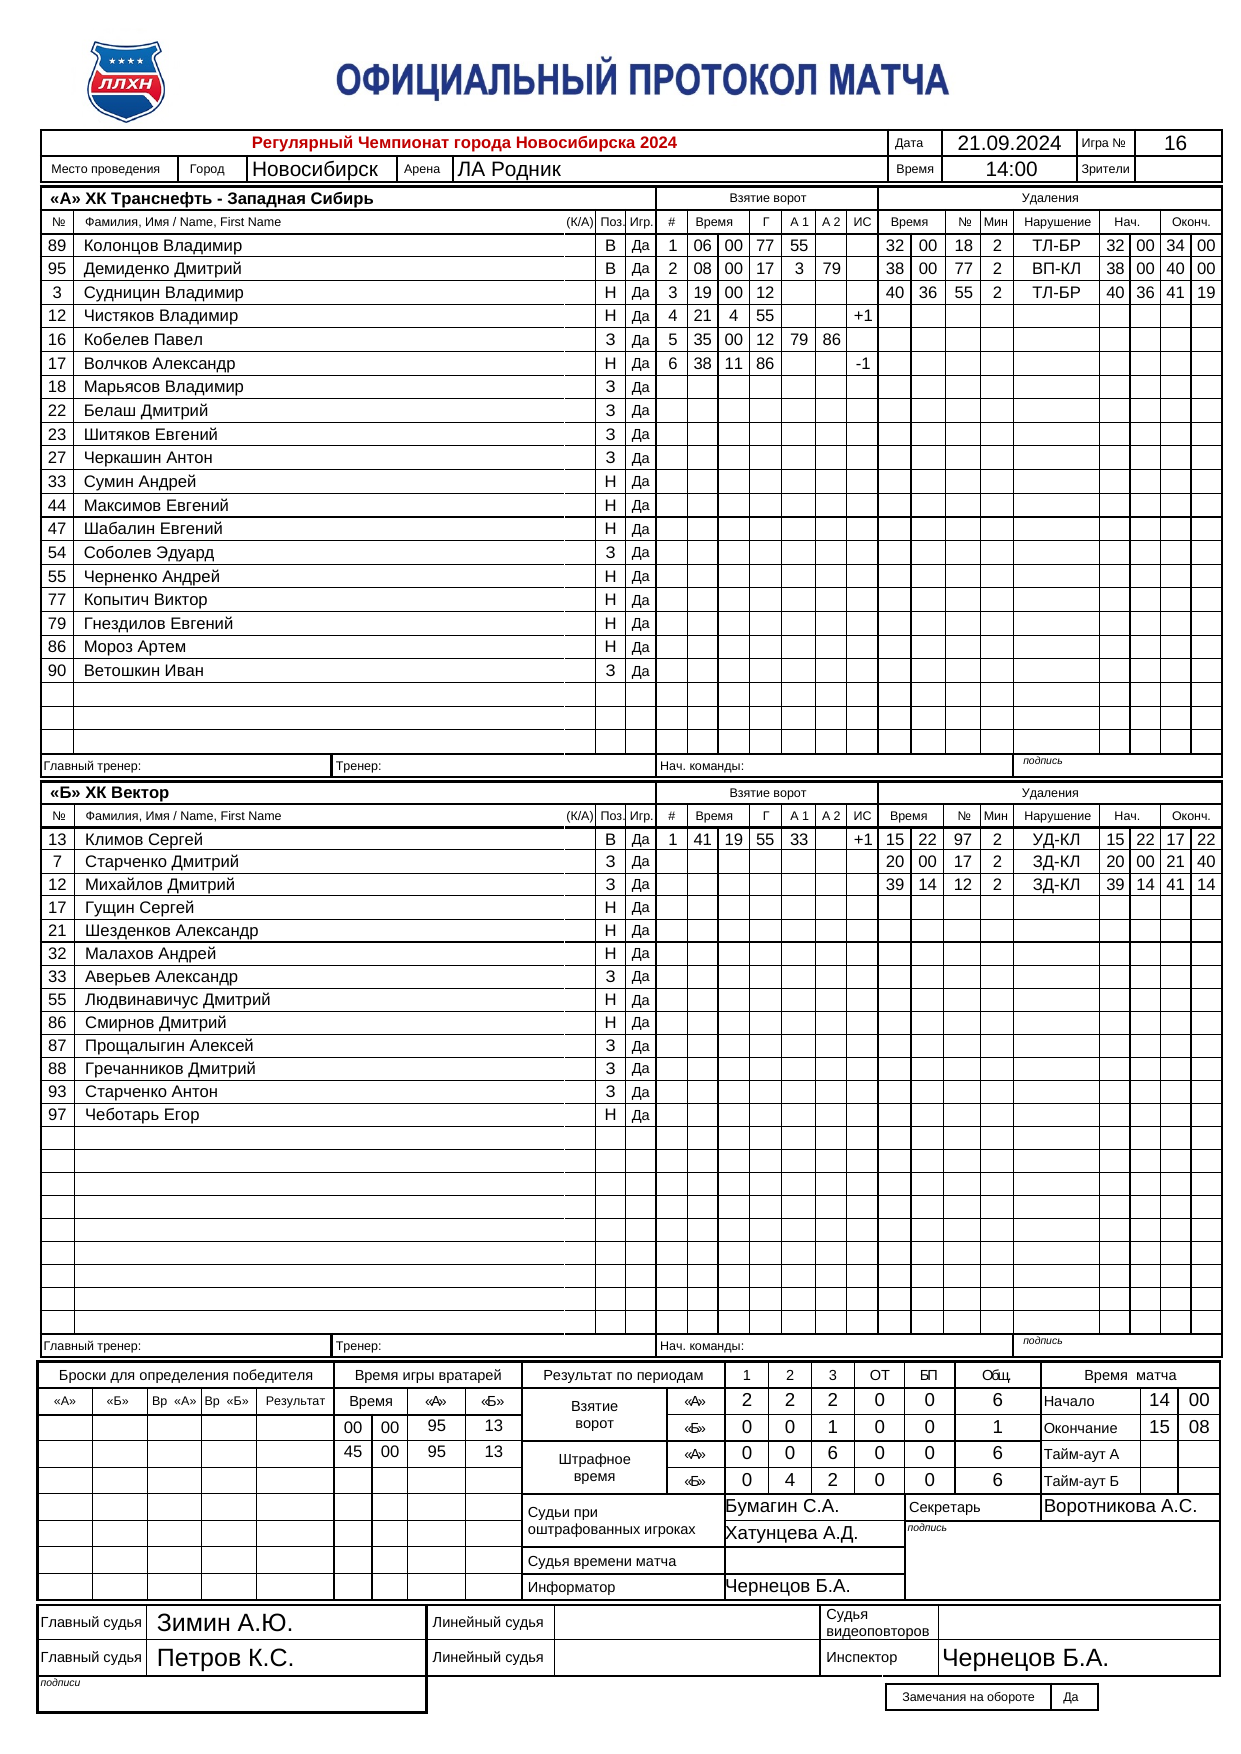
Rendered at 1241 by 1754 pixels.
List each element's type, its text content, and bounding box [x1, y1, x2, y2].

table_cell [1100, 518, 1129, 540]
table_cell [750, 683, 781, 706]
table_cell [879, 352, 910, 374]
table_cell [565, 612, 595, 634]
table_cell [816, 1081, 846, 1103]
table_cell [42, 1127, 74, 1149]
table_cell [565, 305, 595, 327]
table_cell [1161, 1288, 1190, 1310]
table_cell 0 [905, 1415, 954, 1440]
table_cell [912, 376, 945, 398]
table_cell [657, 1150, 687, 1172]
table_cell [719, 494, 749, 516]
table_cell [1131, 636, 1160, 658]
table_cell «Б» [93, 1389, 147, 1413]
table_cell [408, 1574, 465, 1599]
table_cell [981, 565, 1013, 587]
table_cell [981, 1265, 1013, 1287]
table_cell [719, 707, 749, 729]
table_cell [1131, 446, 1160, 469]
table_cell [75, 1265, 564, 1287]
table_cell Оконч. [1161, 805, 1221, 826]
table_cell 95 [42, 257, 73, 280]
table_cell [626, 683, 655, 706]
table_cell З [596, 1081, 625, 1103]
table_cell [719, 1081, 749, 1103]
table_cell [1131, 1150, 1160, 1172]
table_cell [1014, 943, 1099, 964]
table_cell Смирнов Дмитрий [75, 1012, 564, 1033]
table_cell 0 [726, 1415, 768, 1440]
table_cell З [596, 399, 625, 422]
table_cell # [657, 211, 687, 233]
table_cell [782, 305, 815, 327]
table_cell [42, 683, 73, 706]
table_cell [816, 920, 846, 941]
table_cell [816, 636, 846, 658]
table_cell (К/А) [565, 805, 595, 826]
table_header Дата [889, 131, 941, 155]
table_cell [565, 850, 595, 872]
table_cell [912, 1265, 943, 1287]
table_cell [565, 636, 595, 658]
table_cell [816, 235, 846, 256]
table_cell [981, 588, 1013, 611]
table_cell подпись [1014, 1335, 1221, 1356]
table_cell [42, 1288, 74, 1310]
table_cell Тайм-аут А [1042, 1441, 1140, 1467]
table_cell [1100, 730, 1129, 753]
table_cell Да [626, 257, 655, 280]
table_cell ИС [847, 211, 877, 233]
table_cell [688, 874, 717, 895]
table_cell [912, 1127, 943, 1149]
table_cell [1131, 1311, 1160, 1333]
table_cell Н [596, 470, 625, 493]
table_cell [879, 989, 910, 1011]
table_cell Зрители [1078, 157, 1134, 181]
table_cell [847, 518, 877, 540]
table_cell [816, 1219, 846, 1241]
table_cell 19 [1192, 281, 1221, 303]
table_cell З [596, 1035, 625, 1057]
table_cell 3 [42, 281, 73, 303]
table_cell [39, 1521, 92, 1546]
table_cell [816, 541, 846, 564]
table_cell [816, 612, 846, 634]
table_cell [946, 352, 980, 374]
table_cell [944, 1012, 980, 1033]
table_cell [1161, 1173, 1190, 1195]
table_cell [719, 446, 749, 469]
table_cell [75, 1311, 564, 1333]
table_cell Время [688, 211, 749, 233]
table_cell [912, 399, 945, 422]
table_cell Гущин Сергей [75, 896, 564, 918]
table_cell [981, 659, 1013, 682]
table_cell Максимов Евгений [74, 494, 564, 516]
table_cell [42, 1196, 74, 1218]
table_cell [688, 1219, 717, 1241]
table_cell [688, 636, 717, 658]
table_cell [1161, 376, 1190, 398]
table_cell [42, 707, 73, 729]
table_cell [944, 1311, 980, 1333]
table_cell Чернецов Б.А. [726, 1575, 904, 1599]
table_cell [75, 1173, 564, 1195]
table_cell Мороз Артем [74, 636, 564, 658]
table_cell [688, 565, 717, 587]
table_cell [1136, 157, 1221, 181]
table_cell [816, 1035, 846, 1057]
table_cell [1192, 328, 1221, 351]
table_cell [257, 1574, 333, 1599]
table_cell Начало [1042, 1389, 1140, 1413]
table_cell [816, 565, 846, 587]
table_cell 86 [42, 636, 73, 658]
table_cell 19 [719, 829, 749, 849]
table_cell [565, 1288, 595, 1310]
table_cell (К/А) [565, 211, 595, 233]
table_cell 88 [42, 1058, 74, 1079]
table_cell Судья времени матча [523, 1548, 724, 1573]
table_cell [879, 943, 910, 964]
table_cell [657, 943, 687, 964]
table_cell 1 [657, 235, 687, 256]
table_cell 16 [42, 328, 73, 351]
table_cell [750, 1173, 781, 1195]
table_cell [879, 470, 910, 493]
table_cell [688, 612, 717, 634]
table_cell Шезденков Александр [75, 920, 564, 941]
table_cell 00 [1131, 235, 1160, 256]
table_cell [782, 943, 815, 964]
table_header ОТ [855, 1363, 904, 1387]
table_cell [883, 1677, 1220, 1681]
table_cell [879, 966, 910, 987]
table_cell [596, 1196, 625, 1218]
table_cell [750, 446, 781, 469]
table_cell 0 [769, 1442, 811, 1467]
table_cell [816, 707, 846, 729]
table_cell [912, 423, 945, 445]
table_cell [688, 446, 717, 469]
table_cell [719, 683, 749, 706]
table_cell [565, 1035, 595, 1057]
table_cell «Б» [668, 1415, 724, 1440]
table_cell Прощалыгин Алексей [75, 1035, 564, 1057]
table_cell [408, 1521, 465, 1546]
table_cell 00 [373, 1416, 407, 1440]
table_cell [981, 1173, 1013, 1195]
table_cell [816, 829, 846, 849]
table_cell [750, 730, 781, 753]
table_cell [847, 423, 877, 445]
table_cell [688, 850, 717, 872]
table_cell -1 [847, 352, 877, 374]
table_cell [1131, 943, 1160, 964]
table_cell [565, 235, 595, 256]
table_cell 14 [1141, 1389, 1177, 1413]
table_cell [816, 305, 846, 327]
table_cell [816, 1311, 846, 1333]
table_cell [847, 257, 877, 280]
table_cell [879, 1288, 910, 1310]
table_cell [93, 1441, 147, 1467]
table_cell [981, 966, 1013, 987]
table_cell 4 [769, 1468, 811, 1493]
table_cell подпись [1014, 755, 1221, 776]
table_cell 40 [1161, 257, 1190, 280]
table_cell Да [626, 565, 655, 587]
table_cell [879, 896, 910, 918]
table_cell 12 [944, 874, 980, 895]
table_cell [1192, 399, 1221, 422]
table_cell [1141, 1441, 1177, 1467]
table_cell [750, 588, 781, 611]
table_cell [944, 989, 980, 1011]
table_cell Игр. [626, 805, 655, 826]
table_cell Информатор [523, 1575, 724, 1599]
table_cell [1100, 399, 1129, 422]
table_cell [1014, 636, 1099, 658]
table_cell [1131, 612, 1160, 634]
table_cell Да [626, 352, 655, 374]
table_cell [782, 376, 815, 398]
table_cell [1100, 305, 1129, 327]
table_cell [912, 989, 943, 1011]
table_cell [782, 896, 815, 918]
table_cell 22 [912, 829, 943, 849]
table_cell [816, 423, 846, 445]
table_cell [981, 423, 1013, 445]
table_cell [1014, 494, 1099, 516]
table_cell +1 [847, 829, 877, 849]
table_cell [1014, 376, 1099, 398]
table_cell [912, 896, 943, 918]
table_cell Поз. [596, 805, 625, 826]
table_cell [879, 1196, 910, 1218]
table_cell [1014, 1127, 1099, 1149]
table_cell 08 [1179, 1415, 1219, 1440]
table_cell [750, 1081, 781, 1103]
table_cell [565, 1058, 595, 1079]
table_cell [688, 989, 717, 1011]
table_cell [719, 1035, 749, 1057]
table_cell [879, 328, 910, 351]
table_cell [657, 376, 687, 398]
table_cell [816, 281, 846, 303]
table_cell [879, 494, 910, 516]
table_cell Колонцов Владимир [74, 235, 564, 256]
table_cell подпись [906, 1522, 1219, 1599]
table_cell [657, 1012, 687, 1033]
table_cell [847, 1081, 877, 1103]
table_cell [946, 470, 980, 493]
table_cell [847, 1196, 877, 1218]
table_cell 08 [688, 257, 717, 280]
table_cell [1131, 659, 1160, 682]
table_cell [657, 1058, 687, 1079]
table_cell 47 [42, 518, 73, 540]
table_cell [750, 943, 781, 964]
table_cell [1161, 470, 1190, 493]
table_cell [946, 541, 980, 564]
table_cell [719, 1104, 749, 1126]
table_cell [466, 1494, 521, 1520]
table_cell [782, 1219, 815, 1241]
table_cell [257, 1521, 333, 1546]
table_cell [944, 1288, 980, 1310]
table_cell [657, 850, 687, 872]
table_cell [688, 470, 717, 493]
table_cell [719, 1219, 749, 1241]
table_cell [750, 1242, 781, 1264]
table_cell ИС [847, 805, 877, 826]
table_cell [981, 1104, 1013, 1126]
table_cell «А» [408, 1389, 465, 1413]
table_cell 97 [42, 1104, 74, 1126]
table_header Взятие ворот [657, 188, 877, 209]
table_cell Фамилия, Имя / Name, First Name [74, 211, 565, 233]
table_cell [1161, 1081, 1190, 1103]
table_cell [1161, 659, 1190, 682]
table_cell 0 [905, 1389, 954, 1413]
table_cell [912, 1058, 943, 1079]
table_cell [1100, 1058, 1129, 1079]
table_cell [782, 850, 815, 872]
table_cell [946, 494, 980, 516]
table_cell 12 [42, 874, 74, 895]
table_cell [1131, 966, 1160, 987]
table_cell [1014, 920, 1099, 941]
table_cell [93, 1521, 147, 1546]
table_cell Тренер: [333, 755, 655, 776]
table_cell Место проведения [42, 157, 177, 181]
table_cell Да [626, 874, 655, 895]
table_cell Инспектор [821, 1640, 938, 1675]
table_cell Штрафное время [523, 1442, 666, 1493]
table_cell Да [626, 943, 655, 964]
table_cell [657, 1219, 687, 1241]
table_cell [782, 683, 815, 706]
table_cell 11 [719, 352, 749, 374]
table_cell 21 [688, 305, 717, 327]
table_cell [1100, 989, 1129, 1011]
table_cell Ветошкин Иван [74, 659, 564, 682]
table_cell [565, 588, 595, 611]
table_cell ВП-КЛ [1014, 257, 1099, 280]
table_cell [1131, 588, 1160, 611]
table_cell 40 [1192, 850, 1221, 872]
table_cell [565, 399, 595, 422]
table_cell 35 [688, 328, 717, 351]
table_cell [1161, 896, 1190, 918]
table_cell [688, 943, 717, 964]
table_cell [1161, 565, 1190, 587]
table_cell [555, 1606, 819, 1639]
table_cell [565, 352, 595, 374]
table_cell Да [626, 829, 655, 849]
table_cell [1100, 1173, 1129, 1195]
table_cell [1192, 943, 1221, 964]
table_cell [565, 1173, 595, 1195]
table_cell [688, 1311, 717, 1333]
table_cell [750, 920, 781, 941]
table_cell [719, 659, 749, 682]
table_cell [847, 1012, 877, 1033]
table_cell [1131, 399, 1160, 422]
table_cell Да [626, 446, 655, 469]
table_cell Н [596, 612, 625, 634]
table_cell [944, 1265, 980, 1287]
table_cell Вр «Б» [202, 1389, 256, 1413]
table_cell [1161, 730, 1190, 753]
table_cell А 2 [816, 211, 846, 233]
table_cell [1192, 1081, 1221, 1103]
table_cell [782, 446, 815, 469]
table_cell 12 [750, 281, 781, 303]
table_cell Арена [398, 157, 452, 181]
table_cell [912, 943, 943, 964]
table_cell [847, 1173, 877, 1195]
table_cell Да [626, 281, 655, 303]
table_cell [42, 1311, 74, 1333]
table_cell «А» [39, 1389, 92, 1413]
table_cell 0 [726, 1442, 768, 1467]
table_cell [688, 920, 717, 941]
table_cell [981, 352, 1013, 374]
table_cell [847, 281, 877, 303]
table_cell Гнездилов Евгений [74, 612, 564, 634]
table_cell [657, 730, 687, 753]
table_cell 34 [1161, 235, 1190, 256]
table_cell [565, 874, 595, 895]
table_cell «А» [668, 1389, 724, 1413]
table_cell [719, 1242, 749, 1264]
table_cell [202, 1521, 256, 1546]
table_cell [944, 896, 980, 918]
table_cell [816, 1242, 846, 1264]
table_cell [847, 874, 877, 895]
table_cell [847, 470, 877, 493]
table_cell [750, 1311, 781, 1333]
table_cell [782, 1150, 815, 1172]
table_cell [1014, 1012, 1099, 1033]
table_cell [750, 896, 781, 918]
table_cell [1192, 1035, 1221, 1057]
table_cell [946, 565, 980, 587]
table_cell З [596, 659, 625, 682]
table_cell [1131, 305, 1160, 327]
table_cell [1014, 730, 1099, 753]
table_cell [847, 1035, 877, 1057]
table_cell [565, 659, 595, 682]
table_cell [944, 1196, 980, 1218]
table_cell [1192, 376, 1221, 398]
table_cell Оконч. [1161, 211, 1221, 233]
table_cell Судья видеоповторов [821, 1606, 938, 1639]
table_cell [879, 305, 910, 327]
table_cell [719, 376, 749, 398]
table_cell [688, 1265, 717, 1287]
table_cell 0 [855, 1415, 904, 1440]
table_cell [1100, 659, 1129, 682]
table_cell 00 [1179, 1389, 1219, 1413]
table_cell [912, 1242, 943, 1264]
table_cell [1100, 966, 1129, 987]
table_cell [981, 683, 1013, 706]
table_cell [816, 683, 846, 706]
table_cell [657, 659, 687, 682]
table_cell [912, 352, 945, 374]
table_cell [750, 1265, 781, 1287]
table_cell [1100, 612, 1129, 634]
table_cell [719, 1288, 749, 1310]
table_cell [1100, 352, 1129, 374]
table_cell [912, 470, 945, 493]
table_cell 41 [688, 829, 717, 849]
table_cell [782, 612, 815, 634]
table_cell [750, 494, 781, 516]
table_cell [565, 1219, 595, 1241]
table_cell 12 [750, 328, 781, 351]
table_cell 17 [750, 257, 781, 280]
table_cell [912, 1104, 943, 1126]
table_cell 00 [1131, 850, 1160, 872]
table_cell [879, 376, 910, 398]
table_cell [981, 989, 1013, 1011]
table_cell [726, 1548, 904, 1573]
table_cell 14 [1131, 874, 1160, 895]
table_cell [981, 1127, 1013, 1149]
table_cell 44 [42, 494, 73, 516]
table_cell [879, 423, 910, 445]
table_cell [1161, 588, 1190, 611]
table_cell 86 [816, 328, 846, 351]
table_cell [1100, 1288, 1129, 1310]
table_cell [688, 1035, 717, 1057]
table_cell 55 [750, 829, 781, 849]
table_cell [816, 494, 846, 516]
table_cell 86 [750, 352, 781, 374]
table_cell [1131, 989, 1160, 1011]
table_header Взятие ворот [657, 783, 877, 803]
table_cell [816, 1127, 846, 1149]
table_cell [981, 920, 1013, 941]
table_cell [912, 920, 943, 941]
table_cell 55 [946, 281, 980, 303]
table_cell [1100, 920, 1129, 941]
table_cell 06 [688, 235, 717, 256]
table_cell [847, 636, 877, 658]
table_cell [946, 612, 980, 634]
table_cell [1014, 1104, 1099, 1126]
table_cell Поз. [596, 211, 625, 233]
table_cell 00 [912, 850, 943, 872]
table_cell «Б» [668, 1468, 724, 1493]
table_cell 55 [782, 235, 815, 256]
table_cell [1192, 896, 1221, 918]
table_cell Да [626, 966, 655, 987]
table_cell [39, 1441, 92, 1467]
table_cell [565, 376, 595, 398]
table_cell [626, 1219, 655, 1241]
table_cell [719, 470, 749, 493]
table_cell [1100, 328, 1129, 351]
table_cell [879, 683, 910, 706]
table_cell [688, 588, 717, 611]
table_cell [1161, 1012, 1190, 1033]
table_cell 00 [335, 1416, 371, 1440]
table_cell [981, 943, 1013, 964]
table_cell ЛА Родник [454, 157, 887, 181]
table_cell [750, 518, 781, 540]
table_cell Время [879, 211, 945, 233]
table_cell [782, 874, 815, 895]
table_cell ЗД-КЛ [1014, 850, 1099, 872]
table_cell [1014, 1196, 1099, 1218]
table_cell [657, 1035, 687, 1057]
table_cell Да [626, 1058, 655, 1079]
table_cell [816, 470, 846, 493]
table_cell [847, 446, 877, 469]
table_cell Нач. команды: [657, 755, 1012, 776]
table_cell [1014, 1242, 1099, 1264]
table_cell 33 [782, 829, 815, 849]
table_cell [1131, 1012, 1160, 1033]
table_cell [750, 612, 781, 634]
table_header 3 [812, 1363, 854, 1387]
table_cell [1014, 588, 1099, 611]
table_cell [719, 1150, 749, 1172]
table_cell 13 [42, 829, 74, 849]
table_cell [688, 541, 717, 564]
table_cell [816, 966, 846, 987]
table_cell [944, 1150, 980, 1172]
table_cell [750, 989, 781, 1011]
table_cell 55 [750, 305, 781, 327]
table_cell 97 [944, 829, 980, 849]
table_cell 3 [782, 257, 815, 280]
table_cell Г [750, 805, 781, 826]
table_cell Судницин Владимир [74, 281, 564, 303]
table_cell [719, 1058, 749, 1079]
table_cell [946, 636, 980, 658]
table_cell [565, 257, 595, 280]
table_cell 6 [956, 1389, 1040, 1413]
table_cell [750, 565, 781, 587]
table_cell [1161, 352, 1190, 374]
table_cell [148, 1468, 201, 1493]
table_cell [1192, 707, 1221, 729]
table_cell Н [596, 1012, 625, 1033]
table_cell [202, 1494, 256, 1520]
table_cell [596, 1242, 625, 1264]
table_cell 13 [466, 1416, 521, 1440]
table_cell 00 [719, 257, 749, 280]
table_cell 4 [719, 305, 749, 327]
table_cell Да [626, 235, 655, 256]
table_cell [946, 518, 980, 540]
table_cell [1014, 541, 1099, 564]
table_cell Кобелев Павел [74, 328, 564, 351]
table_cell [1100, 707, 1129, 729]
table_cell [1131, 1173, 1160, 1195]
table_cell 00 [912, 235, 945, 256]
table_cell [565, 1127, 595, 1149]
table_cell [1100, 1219, 1129, 1241]
table_cell [1014, 989, 1099, 1011]
table_cell [816, 1288, 846, 1310]
table_cell 55 [42, 565, 73, 587]
table_cell 15 [1100, 829, 1129, 849]
table_cell Да [626, 588, 655, 611]
table_cell [657, 989, 687, 1011]
table_cell Сумин Андрей [74, 470, 564, 493]
table_cell [816, 850, 846, 872]
table_cell Марьясов Владимир [74, 376, 564, 398]
table_cell +1 [847, 305, 877, 327]
table_cell 39 [879, 874, 910, 895]
table_cell [202, 1468, 256, 1493]
table_cell [1131, 1242, 1160, 1264]
table_cell [466, 1574, 521, 1599]
table_cell Главный судья [39, 1640, 146, 1675]
table_cell [565, 829, 595, 849]
table_cell [626, 707, 655, 729]
table_header Замечания на обороте [887, 1685, 1050, 1709]
table_cell 40 [879, 281, 910, 303]
table_cell [719, 874, 749, 895]
table_cell [657, 541, 687, 564]
table_cell [1100, 1104, 1129, 1126]
table_cell Тренер: [333, 1335, 655, 1356]
table_header 1 [726, 1363, 768, 1387]
table_cell [782, 423, 815, 445]
table_cell [719, 1012, 749, 1033]
table_cell Да [626, 1035, 655, 1057]
table_cell Зимин А.Ю. [147, 1606, 425, 1639]
table_cell Да [626, 896, 655, 918]
table_cell 22 [1192, 829, 1221, 849]
table_cell [565, 683, 595, 706]
table_cell [981, 494, 1013, 516]
table_cell [626, 1311, 655, 1333]
table_cell 5 [657, 328, 687, 351]
table_cell 2 [981, 850, 1013, 872]
table_cell [944, 966, 980, 987]
table_cell [657, 470, 687, 493]
table_cell [1131, 1058, 1160, 1079]
table_cell [946, 328, 980, 351]
table_cell [565, 966, 595, 987]
table_cell 00 [719, 281, 749, 303]
table_cell Да [626, 659, 655, 682]
table_cell [1100, 1081, 1129, 1103]
table_cell [847, 1242, 877, 1264]
table_cell 86 [42, 1012, 74, 1033]
table_cell [944, 1035, 980, 1057]
table_cell Да [626, 305, 655, 327]
table_cell [1014, 1173, 1099, 1195]
table_cell [847, 541, 877, 564]
table_cell [1100, 494, 1129, 516]
table_cell [816, 1104, 846, 1126]
table_cell [75, 1219, 564, 1241]
table_cell 00 [719, 328, 749, 351]
table_cell [879, 588, 910, 611]
table_cell [335, 1468, 371, 1493]
table_cell № [944, 805, 980, 826]
table_cell [879, 1012, 910, 1033]
table_cell [879, 659, 910, 682]
table_cell «Б » [466, 1389, 521, 1413]
table_cell [719, 730, 749, 753]
table_cell УД-КЛ [1014, 829, 1099, 849]
table_cell [1161, 966, 1190, 987]
table_cell [782, 281, 815, 303]
table_cell Чернецов Б.А. [939, 1640, 1219, 1675]
table_cell 2 [981, 281, 1013, 303]
table_cell [981, 730, 1013, 753]
table_cell [565, 920, 595, 941]
table_cell [1131, 896, 1160, 918]
table_cell З [596, 874, 625, 895]
table_cell [750, 399, 781, 422]
table_cell [981, 1012, 1013, 1033]
table_cell З [596, 328, 625, 351]
table_header БП [905, 1363, 954, 1387]
table_cell [1161, 1150, 1190, 1172]
table_cell Н [596, 352, 625, 374]
table_cell Н [596, 281, 625, 303]
table_cell [257, 1416, 333, 1440]
table_cell [782, 1288, 815, 1310]
table_cell Нач. [1100, 211, 1160, 233]
table_cell Соболев Эдуард [74, 541, 564, 564]
table_cell [75, 1242, 564, 1264]
table_cell [1100, 683, 1129, 706]
table_cell [816, 1012, 846, 1033]
table_cell [782, 1196, 815, 1218]
table_cell [719, 1196, 749, 1218]
table_cell [596, 707, 625, 729]
table_cell 2 [812, 1389, 854, 1413]
table_cell [657, 707, 687, 729]
table_cell [688, 1127, 717, 1149]
table_cell [912, 1196, 943, 1218]
table_cell 18 [946, 235, 980, 256]
table_cell [847, 1104, 877, 1126]
table_cell Тайм-аут Б [1042, 1468, 1140, 1493]
table_cell Да [626, 470, 655, 493]
table_cell [1014, 683, 1099, 706]
table_cell [879, 446, 910, 469]
table_cell Главный судья [39, 1606, 146, 1639]
table_cell [912, 1288, 943, 1310]
table_cell [148, 1494, 201, 1520]
table_cell [750, 636, 781, 658]
table_cell [93, 1416, 147, 1440]
table_cell [257, 1547, 333, 1573]
table_cell [596, 1150, 625, 1172]
table_cell [1131, 1035, 1160, 1057]
table_cell [750, 1196, 781, 1218]
table_cell 2 [726, 1389, 768, 1413]
table_cell [816, 1058, 846, 1079]
table_cell 95 [408, 1416, 465, 1440]
table_cell [981, 1035, 1013, 1057]
table_cell З [596, 541, 625, 564]
table_cell В [596, 829, 625, 849]
table_cell [847, 659, 877, 682]
table_cell [719, 399, 749, 422]
table_cell 93 [42, 1081, 74, 1103]
table_cell [1192, 683, 1221, 706]
table_cell [912, 1150, 943, 1172]
table_cell 3 [657, 281, 687, 303]
table_header Удаления [879, 783, 1221, 803]
table_cell [981, 446, 1013, 469]
table_cell Взятие ворот [523, 1389, 666, 1440]
table_cell [782, 399, 815, 422]
table_cell [847, 943, 877, 964]
table_cell [816, 399, 846, 422]
table_cell [912, 707, 945, 729]
table_cell [1014, 1058, 1099, 1079]
table_cell [565, 1242, 595, 1264]
table_cell А 1 [782, 805, 815, 826]
table_cell [847, 989, 877, 1011]
table_cell [1192, 730, 1221, 753]
table_cell [148, 1441, 201, 1467]
table_cell [847, 1127, 877, 1149]
table_cell 33 [42, 470, 73, 493]
table_cell [879, 399, 910, 422]
table_cell [946, 659, 980, 682]
table_cell Аверьев Александр [75, 966, 564, 987]
table_cell 0 [905, 1442, 954, 1467]
table_cell [1192, 1196, 1221, 1218]
table_cell [750, 874, 781, 895]
table_cell [596, 1219, 625, 1241]
table_cell Главный тренер: [42, 755, 330, 776]
table_cell [657, 683, 687, 706]
table_cell [981, 1196, 1013, 1218]
table_cell [565, 707, 595, 729]
table_cell [879, 1081, 910, 1103]
table_cell [946, 376, 980, 398]
table_cell [719, 423, 749, 445]
table_cell [257, 1441, 333, 1467]
table_cell 2 [769, 1389, 811, 1413]
table_cell [981, 612, 1013, 634]
table_cell 7 [42, 850, 74, 872]
table_cell 1 [657, 829, 687, 849]
table_cell Нарушение [1014, 211, 1099, 233]
table_cell [1131, 376, 1160, 398]
table_cell [688, 494, 717, 516]
table_header Броски для определения победителя [39, 1363, 333, 1387]
table_cell [1014, 1265, 1099, 1287]
table_cell Да [626, 850, 655, 872]
table_cell [944, 920, 980, 941]
table_cell [565, 518, 595, 540]
table_cell [1192, 1242, 1221, 1264]
table_cell 0 [855, 1389, 904, 1413]
table_cell Да [626, 328, 655, 351]
table_cell Игр. [626, 211, 655, 233]
table_cell 2 [657, 257, 687, 280]
table_cell [657, 966, 687, 987]
table_cell [782, 659, 815, 682]
table_cell [1192, 966, 1221, 987]
table_cell [750, 966, 781, 987]
table_cell Михайлов Дмитрий [75, 874, 564, 895]
table_cell 4 [657, 305, 687, 327]
table_header Удаления [879, 188, 1221, 209]
table_cell Н [596, 920, 625, 941]
table_cell [719, 1311, 749, 1333]
table_header «Б» ХК Вектор [42, 783, 655, 803]
table_cell [750, 376, 781, 398]
table_cell 21 [42, 920, 74, 941]
table_cell 14 [912, 874, 943, 895]
table_cell З [596, 376, 625, 398]
table_cell [657, 423, 687, 445]
table_cell 17 [1161, 829, 1190, 849]
table_cell [981, 1150, 1013, 1172]
table_cell [1131, 1265, 1160, 1287]
table_cell [750, 1219, 781, 1241]
table_cell Шабалин Евгений [74, 518, 564, 540]
table_cell [1014, 1219, 1099, 1241]
table_cell [944, 1219, 980, 1241]
table_cell [847, 376, 877, 398]
table_cell [1131, 494, 1160, 516]
table_cell [335, 1494, 371, 1520]
table_cell [688, 376, 717, 398]
table_cell # [657, 805, 687, 826]
table_cell [42, 1150, 74, 1172]
table_cell [816, 874, 846, 895]
table_cell 15 [1141, 1415, 1177, 1440]
table_cell Да [626, 376, 655, 398]
table_cell [847, 683, 877, 706]
table_cell [1161, 1104, 1190, 1126]
table_cell [1192, 565, 1221, 587]
table_cell [1100, 1035, 1129, 1057]
table_cell [1014, 328, 1099, 351]
table_cell Да [626, 636, 655, 658]
table_cell [1100, 636, 1129, 658]
table_cell [1014, 707, 1099, 729]
table_cell «А» [668, 1442, 724, 1467]
table_cell [912, 1219, 943, 1241]
table_cell [847, 966, 877, 987]
table_cell [373, 1574, 407, 1599]
table_header Регулярный Чемпионат города Новосибирска 2024 [42, 131, 887, 155]
table_cell Копытич Виктор [74, 588, 564, 611]
table_cell [847, 494, 877, 516]
table_cell [1161, 683, 1190, 706]
table_cell [816, 1265, 846, 1287]
table_cell [688, 966, 717, 987]
table_cell [981, 1081, 1013, 1103]
table_cell [1192, 1173, 1221, 1195]
table_cell [565, 446, 595, 469]
table_cell Да [626, 494, 655, 516]
table_cell [93, 1547, 147, 1573]
table_cell [1131, 1127, 1160, 1149]
table_cell [565, 730, 595, 753]
table_cell [1014, 305, 1099, 327]
table_cell [1099, 1682, 1220, 1711]
table_cell [565, 896, 595, 918]
table_cell [944, 1173, 980, 1195]
table_cell [782, 1127, 815, 1149]
table_cell Город [179, 157, 246, 181]
table_cell [1192, 305, 1221, 327]
table_cell 87 [42, 1035, 74, 1057]
table_cell [1100, 565, 1129, 587]
table_cell 39 [1100, 874, 1129, 895]
table_cell [657, 1242, 687, 1264]
table_cell [1014, 470, 1099, 493]
table_cell Чистяков Владимир [74, 305, 564, 327]
table_cell [847, 707, 877, 729]
table_cell [782, 636, 815, 658]
table_cell 2 [981, 829, 1013, 849]
table_cell [688, 1242, 717, 1264]
table_cell [750, 541, 781, 564]
table_cell Демиденко Дмитрий [74, 257, 564, 280]
table_cell Время [879, 805, 943, 826]
table_cell Н [596, 989, 625, 1011]
table_cell [565, 989, 595, 1011]
table_cell [750, 1035, 781, 1057]
table_cell [93, 1468, 147, 1493]
table_cell [688, 659, 717, 682]
table_cell [946, 683, 980, 706]
table_cell [1100, 1311, 1129, 1333]
table_cell [657, 896, 687, 918]
table_cell А 1 [782, 211, 815, 233]
table_cell [657, 565, 687, 587]
table_cell [816, 896, 846, 918]
table_cell [981, 1311, 1013, 1333]
table_cell 00 [1131, 257, 1160, 280]
table_cell Н [596, 636, 625, 658]
table_cell ТЛ-БР [1014, 281, 1099, 303]
table_cell Волчков Александр [74, 352, 564, 374]
table_cell [335, 1547, 371, 1573]
table_cell [879, 518, 910, 540]
table_cell [148, 1416, 201, 1440]
table_cell [373, 1468, 407, 1493]
table_cell 54 [42, 541, 73, 564]
table_cell [816, 730, 846, 753]
table_cell Н [596, 896, 625, 918]
table_cell № [42, 805, 74, 826]
table_cell [1100, 1265, 1129, 1287]
table_cell Время [688, 805, 749, 826]
table_cell [847, 1288, 877, 1310]
table_cell [912, 730, 945, 753]
table_cell [1131, 1196, 1160, 1218]
table_cell [596, 1288, 625, 1310]
table_cell [565, 1150, 595, 1172]
table_cell [565, 1104, 595, 1126]
table_cell [565, 423, 595, 445]
table_cell [1014, 1081, 1099, 1103]
table_cell [944, 943, 980, 964]
table_cell [750, 1127, 781, 1149]
table_cell [1192, 518, 1221, 540]
table_cell [847, 565, 877, 587]
table_cell [1179, 1468, 1219, 1493]
table_cell 45 [335, 1441, 371, 1467]
table_cell Н [596, 494, 625, 516]
table_cell [1161, 399, 1190, 422]
table_cell [74, 683, 564, 706]
table_cell 00 [1192, 235, 1221, 256]
table_cell [1179, 1441, 1219, 1467]
table_cell 22 [1131, 829, 1160, 849]
table_cell 95 [408, 1441, 465, 1467]
table_cell 6 [956, 1468, 1040, 1493]
table_cell [1192, 1311, 1221, 1333]
table_cell ТЛ-БР [1014, 235, 1099, 256]
table_cell [782, 730, 815, 753]
table_cell Нач. [1100, 805, 1160, 826]
table_cell [1131, 920, 1160, 941]
table_cell [816, 989, 846, 1011]
table_cell [847, 235, 877, 256]
table_cell Климов Сергей [75, 829, 564, 849]
table_cell [1161, 1265, 1190, 1287]
table_cell [1014, 612, 1099, 634]
table_cell [981, 896, 1013, 918]
table_cell 77 [42, 588, 73, 611]
table_cell [879, 1242, 910, 1264]
table_cell [847, 328, 877, 351]
table_cell [39, 1574, 92, 1599]
table_cell [688, 1288, 717, 1310]
table_cell [626, 1127, 655, 1149]
table_cell Черкашин Антон [74, 446, 564, 469]
table_cell [657, 588, 687, 611]
table_cell Мин [981, 805, 1013, 826]
table_cell [1131, 730, 1160, 753]
table_cell Воротникова А.С. [1042, 1495, 1219, 1520]
table_cell [565, 470, 595, 493]
table_cell [1100, 1150, 1129, 1172]
table_cell [879, 1265, 910, 1287]
table_cell [1192, 1127, 1221, 1149]
table_cell [1100, 470, 1129, 493]
table_cell 55 [42, 989, 74, 1011]
table_cell [912, 541, 945, 564]
table_cell [626, 1242, 655, 1264]
table_cell 12 [42, 305, 73, 327]
table_cell [1141, 1468, 1177, 1493]
table_cell [1192, 1265, 1221, 1287]
table_cell [782, 1012, 815, 1033]
table_cell [944, 1081, 980, 1103]
table_cell [981, 328, 1013, 351]
table_cell [782, 966, 815, 987]
table_cell 0 [905, 1468, 954, 1493]
table_cell [1131, 1288, 1160, 1310]
table_cell 14:00 [943, 157, 1076, 181]
table_cell [816, 376, 846, 398]
table_cell [688, 518, 717, 540]
table_cell [466, 1547, 521, 1573]
table_cell [879, 1035, 910, 1057]
table_cell 1 [812, 1415, 854, 1440]
table_header Результат по периодам [523, 1363, 724, 1387]
table_cell [946, 399, 980, 422]
table_cell [373, 1494, 407, 1520]
table_cell [719, 966, 749, 987]
table_cell 18 [42, 376, 73, 398]
table_cell Время [335, 1389, 407, 1413]
table_cell [782, 470, 815, 493]
table_cell Секретарь [906, 1495, 1040, 1520]
table_cell [657, 1104, 687, 1126]
table_cell [1161, 1311, 1190, 1333]
table_cell [847, 1219, 877, 1241]
table_cell Результат [257, 1389, 333, 1413]
table_cell [1014, 1288, 1099, 1310]
table_cell [1192, 1012, 1221, 1033]
table_cell [657, 1081, 687, 1103]
table_cell [1131, 518, 1160, 540]
table_cell [626, 730, 655, 753]
table_cell [657, 1311, 687, 1333]
table_cell [1131, 565, 1160, 587]
table_cell [1161, 328, 1190, 351]
table_cell 20 [879, 850, 910, 872]
table_cell Новосибирск [248, 157, 396, 181]
table_cell В [596, 235, 625, 256]
table_cell № [946, 211, 980, 233]
table_cell [981, 707, 1013, 729]
table_header Общ. [956, 1363, 1040, 1387]
table_cell Шитяков Евгений [74, 423, 564, 445]
table_cell [912, 565, 945, 587]
table_cell [912, 588, 945, 611]
table_cell 17 [944, 850, 980, 872]
table_cell [1192, 1219, 1221, 1241]
table_cell [1192, 470, 1221, 493]
table_cell Старченко Антон [75, 1081, 564, 1103]
table_cell [912, 305, 945, 327]
table_cell [879, 565, 910, 587]
table_cell [1014, 966, 1099, 987]
table_cell [816, 1196, 846, 1218]
table_cell [782, 352, 815, 374]
table_cell 90 [42, 659, 73, 682]
table_cell [1014, 352, 1099, 374]
table_cell [1131, 707, 1160, 729]
table_cell [257, 1468, 333, 1493]
table_cell З [596, 850, 625, 872]
table_cell [847, 730, 877, 753]
table_cell [408, 1468, 465, 1493]
table_cell [1100, 541, 1129, 564]
table_cell [816, 588, 846, 611]
table_cell [939, 1606, 1219, 1639]
table_cell [816, 1150, 846, 1172]
table_cell [1192, 920, 1221, 941]
table_cell [565, 943, 595, 964]
table_cell [847, 850, 877, 872]
table_cell [782, 1173, 815, 1195]
table_cell [946, 423, 980, 445]
table_cell [1161, 1127, 1190, 1149]
table_cell [782, 565, 815, 587]
table_cell [688, 1058, 717, 1079]
table_cell 77 [750, 235, 781, 256]
table_cell [1161, 920, 1190, 941]
table_cell 23 [42, 423, 73, 445]
table_cell [946, 707, 980, 729]
table_cell Да [626, 1012, 655, 1033]
table_cell [1161, 707, 1190, 729]
table_cell [946, 588, 980, 611]
table_cell [1131, 423, 1160, 445]
table_cell [202, 1416, 256, 1440]
table_cell [1192, 446, 1221, 469]
table_cell З [596, 1058, 625, 1079]
table_cell 41 [1161, 281, 1190, 303]
table_cell [688, 1081, 717, 1103]
table_cell Да [626, 541, 655, 564]
table_cell Линейный судья [428, 1640, 554, 1675]
table_cell [75, 1288, 564, 1310]
table_cell [565, 281, 595, 303]
table_cell Н [596, 943, 625, 964]
table_cell [750, 1150, 781, 1172]
table_cell [75, 1196, 564, 1218]
table_cell [1131, 1081, 1160, 1103]
table_cell [565, 494, 595, 516]
table_cell [688, 707, 717, 729]
table_cell Фамилия, Имя / Name, First Name [75, 805, 565, 826]
table_cell [719, 896, 749, 918]
table_cell [657, 612, 687, 634]
table_cell [946, 305, 980, 327]
table_cell [782, 989, 815, 1011]
table_cell Да [626, 423, 655, 445]
table_cell [912, 494, 945, 516]
table_cell [1192, 1058, 1221, 1079]
table_cell [1161, 1242, 1190, 1264]
table_cell [750, 659, 781, 682]
table_cell З [596, 423, 625, 445]
table_cell [1161, 1219, 1190, 1241]
table_cell А 2 [816, 805, 846, 826]
table_cell [1161, 612, 1190, 634]
table_cell [1100, 588, 1129, 611]
table_cell [981, 518, 1013, 540]
table_header Время игры вратарей [335, 1363, 521, 1387]
table_cell 38 [688, 352, 717, 374]
table_header Игра № [1078, 131, 1134, 155]
table_cell [1161, 494, 1190, 516]
table_cell 2 [981, 257, 1013, 280]
table_cell [657, 494, 687, 516]
table_cell [1192, 352, 1221, 374]
table_cell [42, 1219, 74, 1241]
table_cell [912, 683, 945, 706]
table_cell [1161, 943, 1190, 964]
table_cell Да [626, 612, 655, 634]
table_cell [1161, 989, 1190, 1011]
table_cell [1100, 1242, 1129, 1264]
table_cell Нарушение [1014, 805, 1099, 826]
table_cell Н [596, 588, 625, 611]
table_cell [408, 1494, 465, 1520]
table_cell [719, 541, 749, 564]
table_cell [912, 1012, 943, 1033]
table_cell [816, 659, 846, 682]
table_cell [688, 1104, 717, 1126]
table_cell [782, 920, 815, 941]
table_cell Линейный судья [428, 1606, 554, 1639]
table_cell [944, 1058, 980, 1079]
table_cell [1100, 896, 1129, 918]
table_cell [1192, 636, 1221, 658]
table_cell 19 [688, 281, 717, 303]
table_cell [719, 1173, 749, 1195]
table_cell подписи [39, 1677, 425, 1711]
table_cell [816, 943, 846, 964]
table_cell Людвинавичус Дмитрий [75, 989, 564, 1011]
table_cell [335, 1521, 371, 1546]
table_cell [688, 896, 717, 918]
table_cell [847, 1311, 877, 1333]
table_cell [408, 1547, 465, 1573]
table_cell [626, 1265, 655, 1287]
table_cell [1192, 989, 1221, 1011]
table_cell [42, 1242, 74, 1264]
table_cell [1192, 494, 1221, 516]
table_cell 6 [956, 1442, 1040, 1467]
table_cell [879, 541, 910, 564]
table_cell [879, 1150, 910, 1172]
table_cell Да [626, 920, 655, 941]
table_cell [912, 328, 945, 351]
table_header 2 [769, 1363, 811, 1387]
table_cell [1014, 446, 1099, 469]
table_cell 38 [879, 257, 910, 280]
table_cell [39, 1468, 92, 1493]
table_cell [879, 730, 910, 753]
table_cell [688, 423, 717, 445]
table_cell [782, 541, 815, 564]
table_cell [688, 683, 717, 706]
table_cell [39, 1494, 92, 1520]
table_cell [257, 1494, 333, 1520]
table_cell 20 [1100, 850, 1129, 872]
table_cell [1131, 541, 1160, 564]
table_cell [879, 1311, 910, 1333]
table_cell 0 [855, 1442, 904, 1467]
table_cell 27 [42, 446, 73, 469]
table_cell [565, 565, 595, 587]
table_header «А» ХК Транснефть - Западная Сибирь [42, 188, 655, 209]
table_cell [626, 1288, 655, 1310]
table_cell [944, 1242, 980, 1264]
table_cell [1131, 1219, 1160, 1241]
table_cell [981, 399, 1013, 422]
table_cell Н [596, 565, 625, 587]
table_cell [719, 1265, 749, 1287]
table_cell [912, 659, 945, 682]
table_header Время матча [1042, 1363, 1219, 1387]
table_cell [657, 1127, 687, 1149]
table_cell [912, 966, 943, 987]
table_cell 00 [373, 1441, 407, 1467]
table_cell [912, 518, 945, 540]
table_cell [946, 730, 980, 753]
table_cell [944, 1127, 980, 1149]
table_cell [1014, 1150, 1099, 1172]
table_cell [565, 328, 595, 351]
table_cell [782, 1311, 815, 1333]
table_header Да [1052, 1685, 1097, 1709]
table_header 21.09.2024 [943, 131, 1076, 155]
table_cell [782, 1058, 815, 1079]
table_cell 14 [1192, 874, 1221, 895]
table_cell [719, 989, 749, 1011]
table_cell [912, 612, 945, 634]
table_cell [847, 1150, 877, 1172]
table_cell [688, 730, 717, 753]
table_cell 0 [769, 1415, 811, 1440]
table_cell [981, 1219, 1013, 1241]
table_cell [565, 1012, 595, 1033]
table_cell З [596, 966, 625, 987]
table_cell 79 [42, 612, 73, 634]
table_cell [688, 1012, 717, 1033]
table_cell 36 [912, 281, 945, 303]
table_cell [912, 446, 945, 469]
table_cell [428, 1677, 882, 1711]
table_cell В [596, 257, 625, 280]
table_cell [1192, 541, 1221, 564]
table_cell Да [626, 399, 655, 422]
table_cell [1100, 376, 1129, 398]
table_cell [335, 1574, 371, 1599]
table_cell [847, 399, 877, 422]
table_cell [719, 920, 749, 941]
table_cell [75, 1150, 564, 1172]
table_cell [750, 1288, 781, 1310]
table_cell [1192, 1150, 1221, 1172]
table_cell [466, 1521, 521, 1546]
table_cell [688, 1196, 717, 1218]
table_cell Гречанников Дмитрий [75, 1058, 564, 1079]
table_cell [719, 943, 749, 964]
table_cell Да [626, 518, 655, 540]
table_cell [42, 1173, 74, 1195]
table_cell [719, 612, 749, 634]
table_cell [1100, 423, 1129, 445]
table_cell 1 [956, 1415, 1040, 1440]
table_cell 32 [42, 943, 74, 964]
table_cell [1131, 328, 1160, 351]
table_cell 41 [1161, 874, 1190, 895]
table_cell [373, 1547, 407, 1573]
table_cell [657, 446, 687, 469]
table_cell [565, 1311, 595, 1333]
table_cell [596, 1127, 625, 1149]
table_cell [879, 636, 910, 658]
table_cell [596, 683, 625, 706]
table_cell [1192, 1288, 1221, 1310]
table_cell [657, 1173, 687, 1195]
table_cell [626, 1150, 655, 1172]
table_cell Петров К.С. [147, 1640, 425, 1675]
table_cell [1192, 588, 1221, 611]
table_cell 13 [466, 1441, 521, 1467]
table_cell [148, 1547, 201, 1573]
table_cell [688, 1150, 717, 1172]
table_cell 22 [42, 399, 73, 422]
table_cell [719, 588, 749, 611]
table_cell [816, 446, 846, 469]
table_cell Вр «А» [148, 1389, 201, 1413]
table_cell [879, 920, 910, 941]
table_cell [657, 920, 687, 941]
table_cell [657, 1265, 687, 1287]
table_cell [782, 1081, 815, 1103]
table_cell [466, 1468, 521, 1493]
table_cell Старченко Дмитрий [75, 850, 564, 872]
table_cell [1014, 1311, 1099, 1333]
table_cell [912, 1311, 943, 1333]
table_cell [74, 707, 564, 729]
table_cell [1100, 1012, 1129, 1033]
table_cell [596, 1265, 625, 1287]
table_cell [1161, 1058, 1190, 1079]
table_cell 6 [657, 352, 687, 374]
table_cell № [42, 211, 73, 233]
table_cell [879, 1104, 910, 1126]
table_cell [93, 1494, 147, 1520]
table_cell [912, 636, 945, 658]
table_cell [981, 636, 1013, 658]
table_cell [719, 636, 749, 658]
table_cell [1192, 423, 1221, 445]
table_cell [981, 1242, 1013, 1264]
table_cell [782, 588, 815, 611]
table_cell [782, 1035, 815, 1057]
table_cell [373, 1521, 407, 1546]
table_cell [1161, 305, 1190, 327]
table_cell [750, 1012, 781, 1033]
table_cell Белаш Дмитрий [74, 399, 564, 422]
table_cell [847, 896, 877, 918]
table_cell З [596, 446, 625, 469]
table_cell 0 [726, 1468, 768, 1493]
table_cell [39, 1547, 92, 1573]
table_cell [879, 707, 910, 729]
table_cell [912, 1081, 943, 1103]
table_cell Н [596, 1104, 625, 1126]
table_cell Судьи при оштрафованных игроках [523, 1495, 724, 1546]
table_cell [847, 612, 877, 634]
table_cell [750, 707, 781, 729]
table_cell [1100, 943, 1129, 964]
table_cell [719, 850, 749, 872]
table_cell [879, 1127, 910, 1149]
table_cell Главный тренер: [42, 1335, 330, 1356]
table_cell Окончание [1042, 1415, 1140, 1440]
table_cell [1100, 1127, 1129, 1149]
table_cell Нач. команды: [657, 1335, 1012, 1356]
table_cell [1100, 446, 1129, 469]
table_cell [1014, 1035, 1099, 1057]
table_cell Да [626, 989, 655, 1011]
table_cell [879, 1058, 910, 1079]
table_cell 79 [816, 257, 846, 280]
table_cell 36 [1131, 281, 1160, 303]
table_cell [782, 494, 815, 516]
table_cell [1131, 1104, 1160, 1126]
table_cell [657, 636, 687, 658]
table_cell [1131, 683, 1160, 706]
table_cell 40 [1100, 281, 1129, 303]
table_cell [847, 588, 877, 611]
table_cell 0 [855, 1468, 904, 1493]
table_cell 77 [946, 257, 980, 280]
table_cell [1161, 1196, 1190, 1218]
table_cell [657, 518, 687, 540]
table_cell [1014, 896, 1099, 918]
table_cell [816, 352, 846, 374]
table_cell [1014, 565, 1099, 587]
table_cell [1014, 399, 1099, 422]
table_cell [565, 1081, 595, 1103]
table_cell [847, 1265, 877, 1287]
table_cell Время [889, 157, 941, 181]
table_cell Малахов Андрей [75, 943, 564, 964]
table_cell [782, 1265, 815, 1287]
table_cell Чеботарь Егор [75, 1104, 564, 1126]
table_cell [912, 1173, 943, 1195]
table_cell [719, 1127, 749, 1149]
table_cell 17 [42, 352, 73, 374]
table_cell [719, 518, 749, 540]
table_cell [75, 1127, 564, 1149]
table_cell [202, 1574, 256, 1599]
table_cell [912, 1035, 943, 1057]
table_cell [596, 1173, 625, 1195]
table_cell [1161, 423, 1190, 445]
table_cell [981, 1288, 1013, 1310]
table_cell ЗД-КЛ [1014, 874, 1099, 895]
table_cell [782, 1242, 815, 1264]
table_cell [42, 1265, 74, 1287]
table_cell 15 [879, 829, 910, 849]
table_cell 32 [1100, 235, 1129, 256]
table_cell [879, 612, 910, 634]
table_cell [565, 1196, 595, 1218]
table_cell [565, 1265, 595, 1287]
picture [5, 28, 1179, 129]
table_cell [626, 1196, 655, 1218]
table_cell Г [750, 211, 781, 233]
table_cell [657, 874, 687, 895]
table_cell 2 [812, 1468, 854, 1493]
table_cell [1161, 518, 1190, 540]
table_cell Н [596, 518, 625, 540]
table_cell [93, 1574, 147, 1599]
table_cell [555, 1640, 819, 1675]
table_cell 2 [981, 874, 1013, 895]
table_cell 33 [42, 966, 74, 987]
table_cell [750, 1058, 781, 1079]
table_cell [750, 470, 781, 493]
table_cell 00 [719, 235, 749, 256]
table_cell Мин [981, 211, 1013, 233]
table_cell [981, 305, 1013, 327]
table_cell [1161, 541, 1190, 564]
table_cell [782, 707, 815, 729]
table_cell Бумагин С.А. [726, 1495, 904, 1520]
table_cell [782, 518, 815, 540]
table_cell Черненко Андрей [74, 565, 564, 587]
table_cell 17 [42, 896, 74, 918]
table_cell [1014, 518, 1099, 540]
table_cell [74, 730, 564, 753]
table_cell [847, 1058, 877, 1079]
table_cell [688, 1173, 717, 1195]
table_cell 6 [812, 1442, 854, 1467]
table_cell [782, 1104, 815, 1126]
table_cell 32 [879, 235, 910, 256]
table_cell 89 [42, 235, 73, 256]
table_cell 2 [981, 235, 1013, 256]
table_cell [202, 1547, 256, 1573]
table_cell [42, 730, 73, 753]
table_cell [1131, 352, 1160, 374]
table_cell [847, 920, 877, 941]
table_cell Хатунцева А.Д. [726, 1521, 904, 1546]
table_cell [202, 1441, 256, 1467]
table_cell [657, 1196, 687, 1218]
table_cell [750, 1104, 781, 1126]
table_cell [750, 423, 781, 445]
table_cell [1192, 659, 1221, 682]
table_cell [1161, 636, 1190, 658]
table_cell [879, 1219, 910, 1241]
table_cell 00 [1192, 257, 1221, 280]
table_cell [688, 399, 717, 422]
table_cell [981, 376, 1013, 398]
table_cell [626, 1173, 655, 1195]
table_cell [944, 1104, 980, 1126]
table_cell 79 [782, 328, 815, 351]
table_cell 38 [1100, 257, 1129, 280]
table_cell [981, 541, 1013, 564]
table_cell [946, 446, 980, 469]
table_cell [596, 1311, 625, 1333]
table_cell [148, 1521, 201, 1546]
table_cell [879, 1173, 910, 1195]
table_cell [750, 850, 781, 872]
table_cell [816, 518, 846, 540]
table_cell [657, 399, 687, 422]
table_cell [1131, 470, 1160, 493]
table_cell Да [626, 1081, 655, 1103]
table_cell [719, 565, 749, 587]
table_cell [981, 1058, 1013, 1079]
table_cell [657, 1288, 687, 1310]
table_cell [565, 541, 595, 564]
table_cell 21 [1161, 850, 1190, 872]
table_header 16 [1136, 131, 1221, 155]
table_cell [1161, 446, 1190, 469]
table_cell 00 [912, 257, 945, 280]
table_cell [1014, 659, 1099, 682]
table_cell [816, 1173, 846, 1195]
table_cell Н [596, 305, 625, 327]
table_cell [1192, 612, 1221, 634]
table_cell Да [626, 1104, 655, 1126]
table_cell [981, 470, 1013, 493]
table_cell [1014, 423, 1099, 445]
table_cell [596, 730, 625, 753]
table_cell [1161, 1035, 1190, 1057]
table_cell [148, 1574, 201, 1599]
table_cell [39, 1416, 92, 1440]
table_cell [1192, 1104, 1221, 1126]
table_cell [1100, 1196, 1129, 1218]
